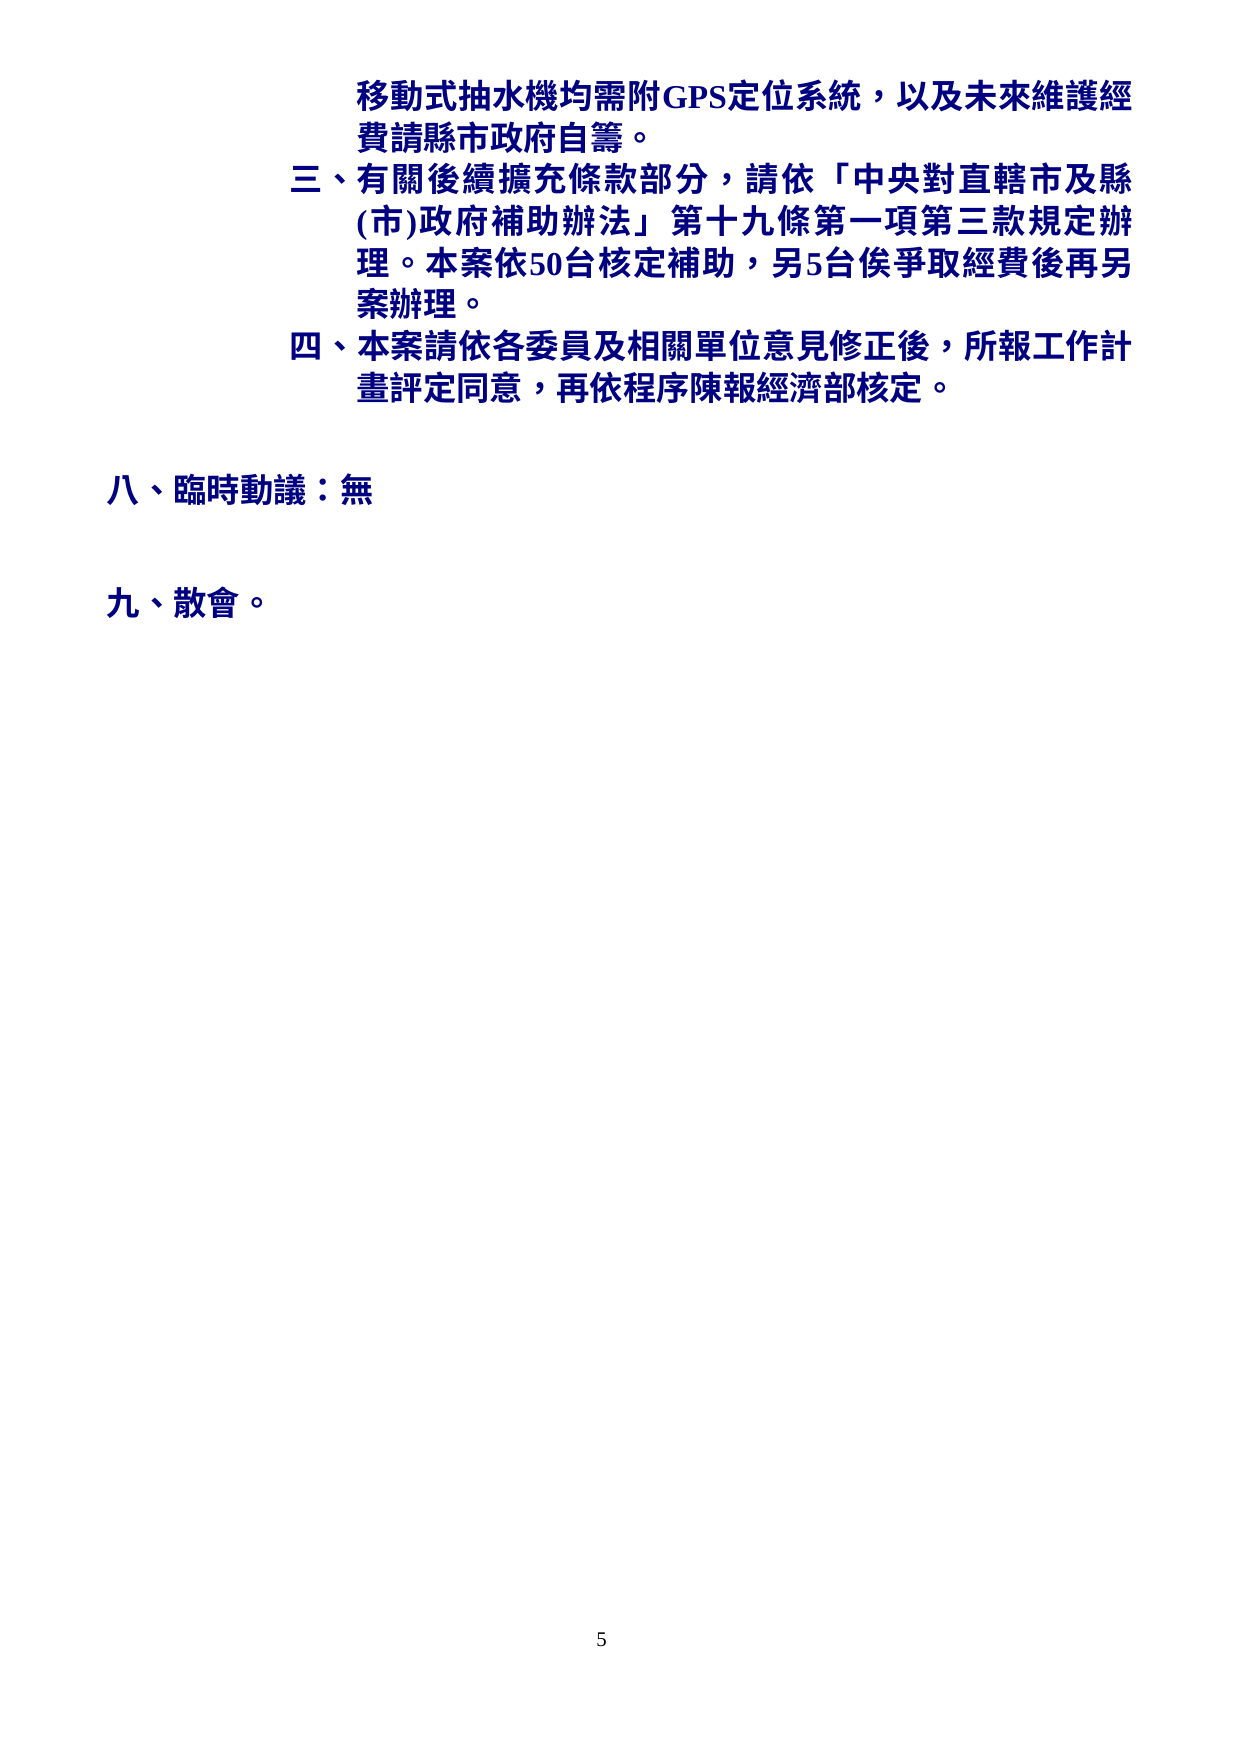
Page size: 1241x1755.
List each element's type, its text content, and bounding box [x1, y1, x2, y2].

text 三、 有關後續擴充條款部分，請依「中央對直轄市及縣(市)政府補助辦法」第十九條第一項第三款規定辦理。本案依50台核定補助，另5台俟爭取經費後再另案辦理。 [289, 158, 1134, 325]
text 八、臨時動議：無 [106, 462, 1134, 512]
text 九、散會。 [106, 579, 1134, 625]
text 四、本案請依各委員及相關單位意見修正後，所報工作計畫評定同意，再依程序陳報經濟部核定。 [289, 325, 1134, 408]
text 移動式抽水機均需附GPS定位系統，以及未來維護經費請縣市政府自籌。 [290, 75, 1134, 158]
